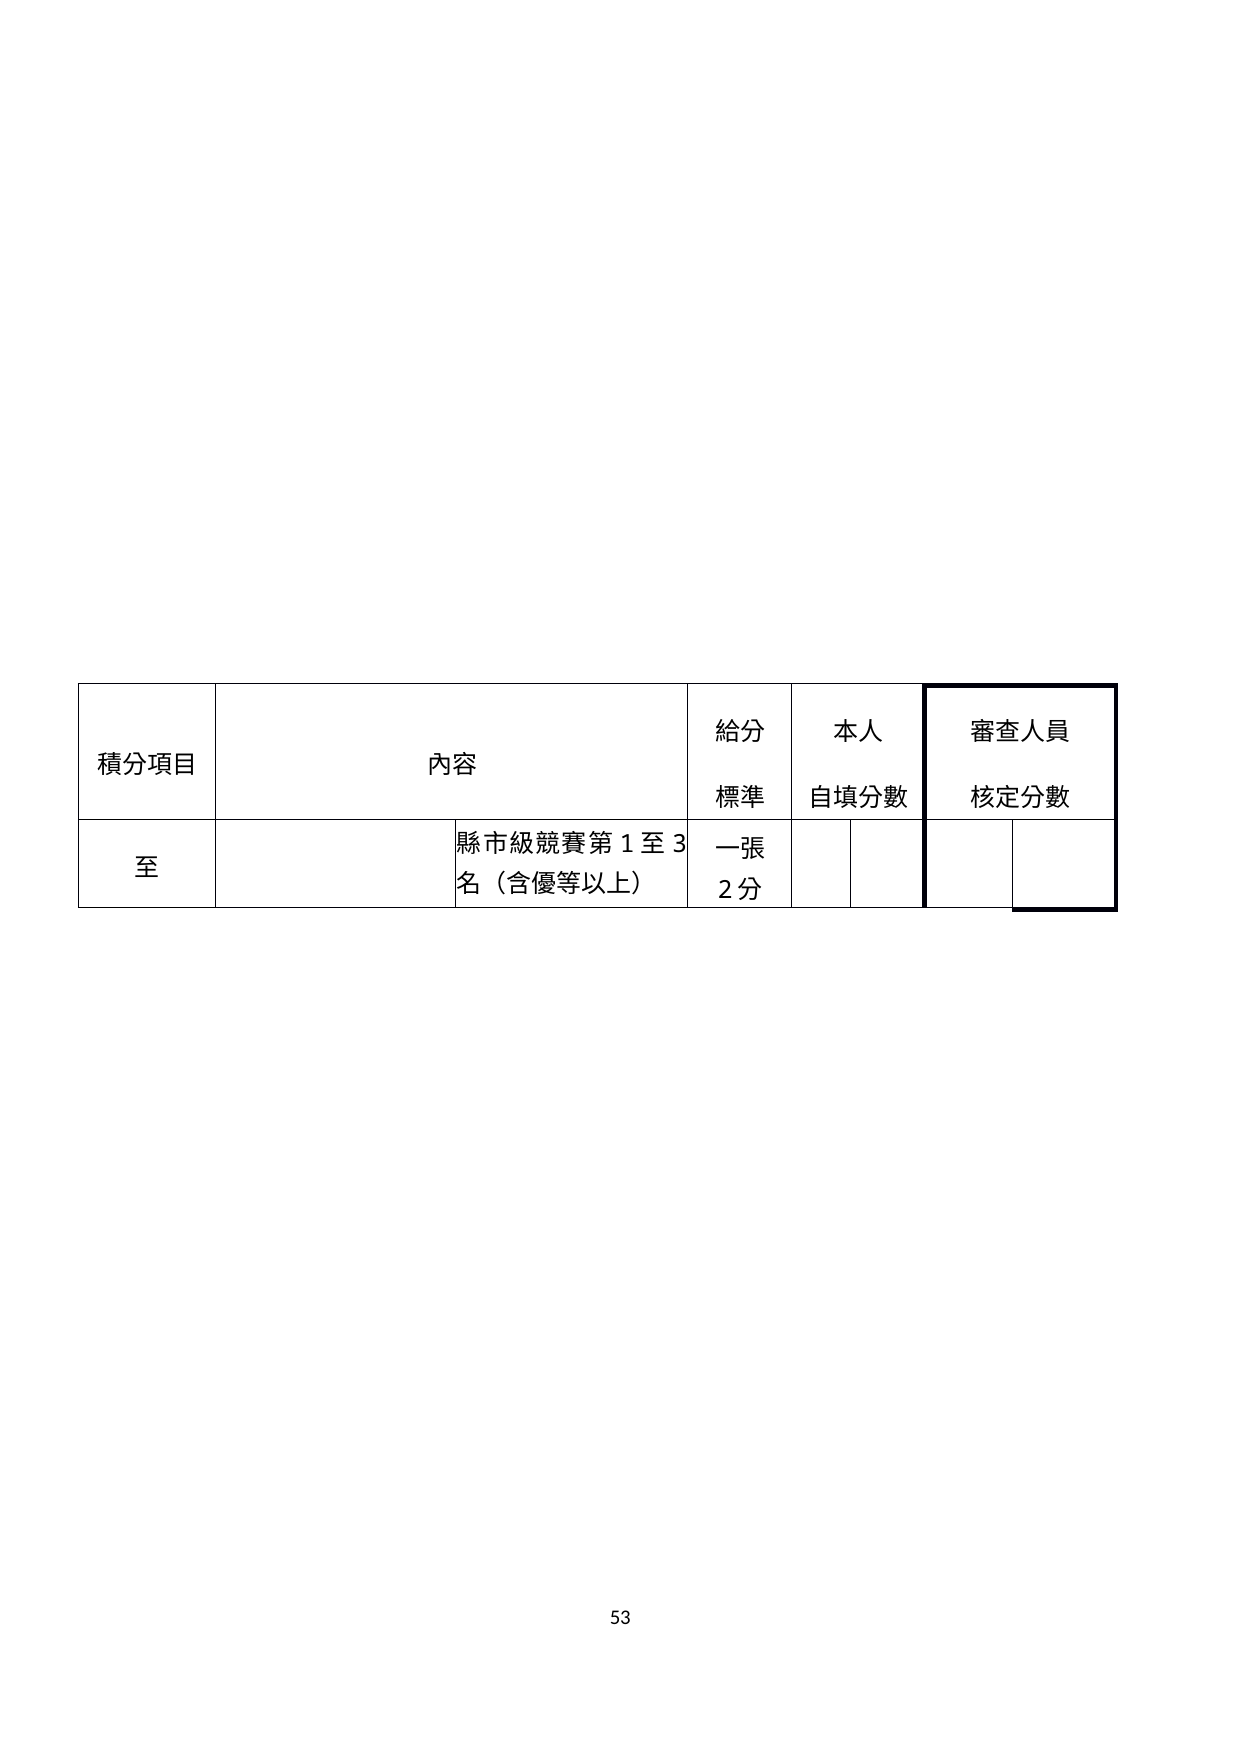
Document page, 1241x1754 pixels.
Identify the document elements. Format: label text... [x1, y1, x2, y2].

table_cell 一張 2分 [688, 820, 791, 907]
table_cell [927, 820, 1012, 907]
table_cell 縣市級競賽第1至3名（含優等以上） [456, 820, 687, 907]
table_header 積分項目 [79, 684, 215, 819]
table_cell 至 [79, 820, 215, 907]
table_cell [851, 820, 922, 907]
table_cell [1013, 820, 1114, 907]
table_header 給分 標準 [688, 684, 791, 819]
table_cell [792, 820, 850, 907]
table_header 審查人員 核定分數 [927, 688, 1114, 819]
table_cell [216, 820, 455, 907]
table_header 本人 自填分數 [792, 684, 922, 819]
table_header 內容 [216, 684, 687, 819]
